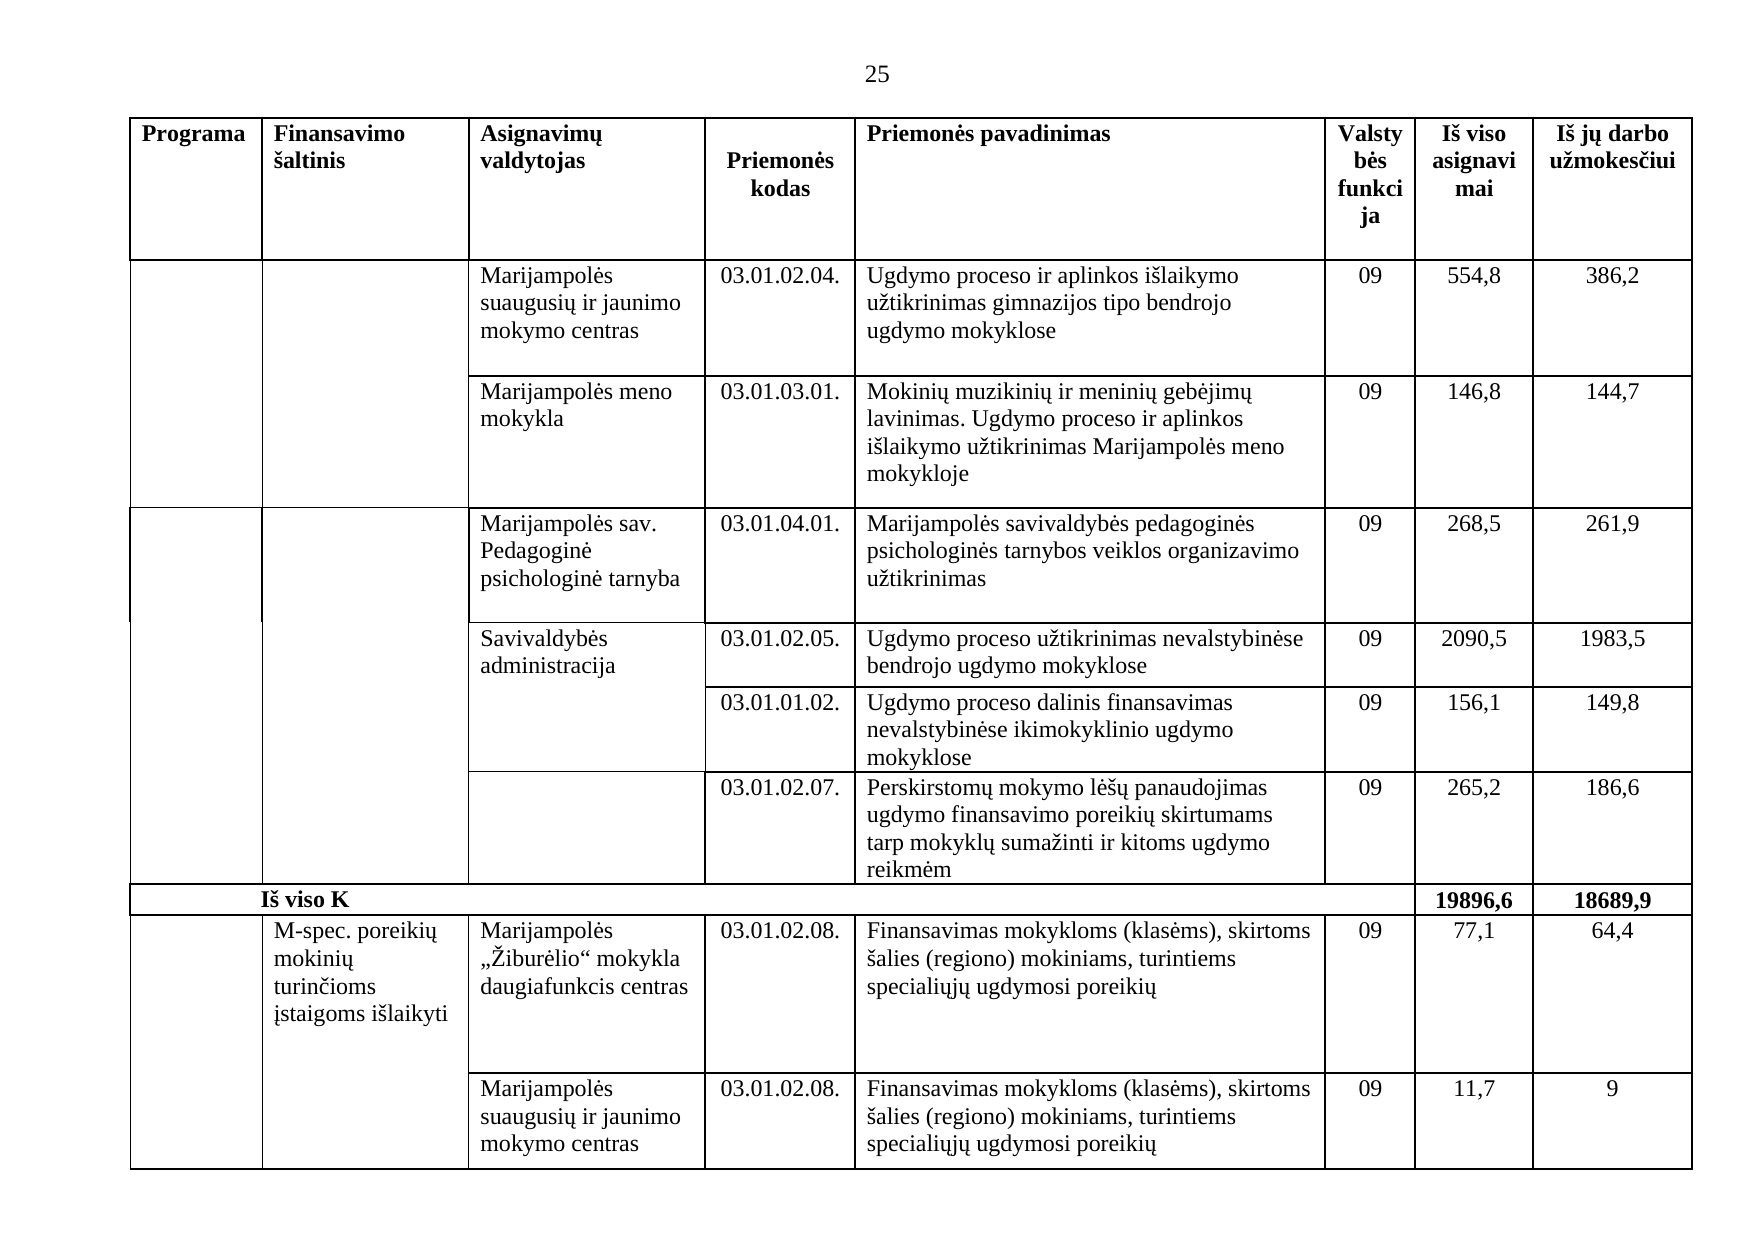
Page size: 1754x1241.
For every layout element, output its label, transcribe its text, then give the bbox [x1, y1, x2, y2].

table_cell 146,8 [1416, 377, 1532, 507]
table_cell 265,2 [1416, 773, 1532, 883]
table_cell [1326, 229, 1414, 259]
table_cell 2090,5 [1416, 624, 1532, 686]
table_cell 268,5 [1416, 509, 1532, 622]
table_cell Iš viso K [131, 885, 1414, 914]
table_cell 03.01.02.07. [706, 773, 854, 883]
table_header Asignavimų valdytojas [470, 119, 704, 229]
table_cell Marijampolės sav. Pedagoginė psichologinė tarnyba [470, 509, 704, 622]
table_cell [131, 261, 262, 374]
table_cell Marijampolės suaugusių ir jaunimo mokymo centras [469, 261, 704, 374]
table_cell 18689,9 [1534, 885, 1691, 914]
table_cell 09 [1326, 261, 1414, 374]
table_cell 11,7 [1416, 1074, 1532, 1167]
table_cell Marijampolės suaugusių ir jaunimo mokymo centras [469, 1074, 704, 1167]
table_cell Marijampolės „Žiburėlio“ mokykla daugiafunkcis centras [469, 916, 704, 1072]
table_cell Ugdymo proceso dalinis finansavimas nevalstybinėse ikimokyklinio ugdymo mokyklose [856, 688, 1324, 771]
table_header Programa [131, 119, 261, 229]
table_cell Marijampolės meno mokykla [469, 377, 704, 507]
table_cell 09 [1326, 773, 1414, 883]
table_cell 1983,5 [1534, 624, 1691, 686]
table_cell 09 [1326, 688, 1414, 771]
table_cell 03.01.02.04. [706, 261, 854, 374]
table_cell 554,8 [1416, 261, 1532, 374]
table_cell 186,6 [1534, 773, 1691, 883]
table_cell [469, 772, 704, 883]
table_cell [131, 375, 262, 507]
table_cell [856, 229, 1324, 259]
table_cell 19896,6 [1416, 885, 1532, 914]
table_cell [263, 229, 468, 259]
table_cell [263, 375, 468, 507]
table_cell 03.01.02.05. [706, 624, 854, 686]
table_cell Finansavimas mokykloms (klasėms), skirtoms šalies (regiono) mokiniams, turintiems specialiųjų ugdymosi poreikių [856, 1074, 1324, 1167]
table_cell 09 [1326, 1074, 1414, 1167]
table_cell [131, 508, 261, 622]
table_cell M-spec. poreikių mokinių turinčioms įstaigoms išlaikyti [263, 916, 468, 1167]
table_cell [131, 229, 261, 259]
table_cell 09 [1326, 916, 1414, 1072]
table_cell [470, 229, 704, 259]
table_cell Perskirstomų mokymo lėšų panaudojimas ugdymo finansavimo poreikių skirtumams tarp mokyklų sumažinti ir kitoms ugdymo reikmėm [856, 773, 1324, 883]
table_cell 03.01.04.01. [706, 509, 854, 622]
table_header Iš viso asignavimai [1416, 119, 1532, 259]
table_cell 149,8 [1534, 688, 1691, 771]
table_header Priemonės pavadinimas [856, 119, 1324, 229]
table_cell 9 [1534, 1074, 1691, 1167]
table_cell 03.01.01.02. [706, 688, 854, 771]
table_cell 261,9 [1534, 509, 1691, 622]
table_cell Mokinių muzikinių ir meninių gebėjimų lavinimas. Ugdymo proceso ir aplinkos išlaikymo užtikrinimas Marijampolės meno mokykloje [856, 377, 1324, 507]
table_cell 386,2 [1534, 261, 1691, 374]
table_header Iš jų darbo užmokesčiui [1534, 119, 1691, 259]
table_cell 03.01.03.01. [706, 377, 854, 507]
table_cell [263, 261, 468, 374]
table_cell Ugdymo proceso ir aplinkos išlaikymo užtikrinimas gimnazijos tipo bendrojo ugdymo mokyklose [856, 261, 1324, 374]
table_cell [131, 686, 262, 883]
table_cell Finansavimas mokykloms (klasėms), skirtoms šalies (regiono) mokiniams, turintiems specialiųjų ugdymosi poreikių [856, 916, 1324, 1072]
table_cell [263, 508, 468, 622]
table_cell 09 [1326, 509, 1414, 622]
table_cell 09 [1326, 377, 1414, 507]
table_cell [131, 916, 262, 1167]
table_cell [263, 622, 468, 686]
table_cell 09 [1326, 624, 1414, 686]
table_cell 144,7 [1534, 377, 1691, 507]
table_cell 03.01.02.08. [706, 1074, 854, 1167]
table_cell Savivaldybės administracija [469, 623, 705, 771]
table_header Finansavimo šaltinis [263, 119, 468, 229]
table_cell [706, 229, 854, 259]
table_header Valstybės funkcija [1326, 119, 1414, 229]
table_cell 03.01.02.08. [706, 916, 854, 1072]
table_cell Marijampolės savivaldybės pedagoginės psichologinės tarnybos veiklos organizavimo užtikrinimas [856, 509, 1324, 622]
table_header Priemonės kodas [706, 119, 854, 229]
table_cell [131, 622, 262, 686]
table_cell 156,1 [1416, 688, 1532, 771]
table_cell 64,4 [1534, 916, 1691, 1072]
table_cell 77,1 [1416, 916, 1532, 1072]
table_cell [263, 686, 468, 883]
table_cell Ugdymo proceso užtikrinimas nevalstybinėse bendrojo ugdymo mokyklose [856, 624, 1324, 686]
